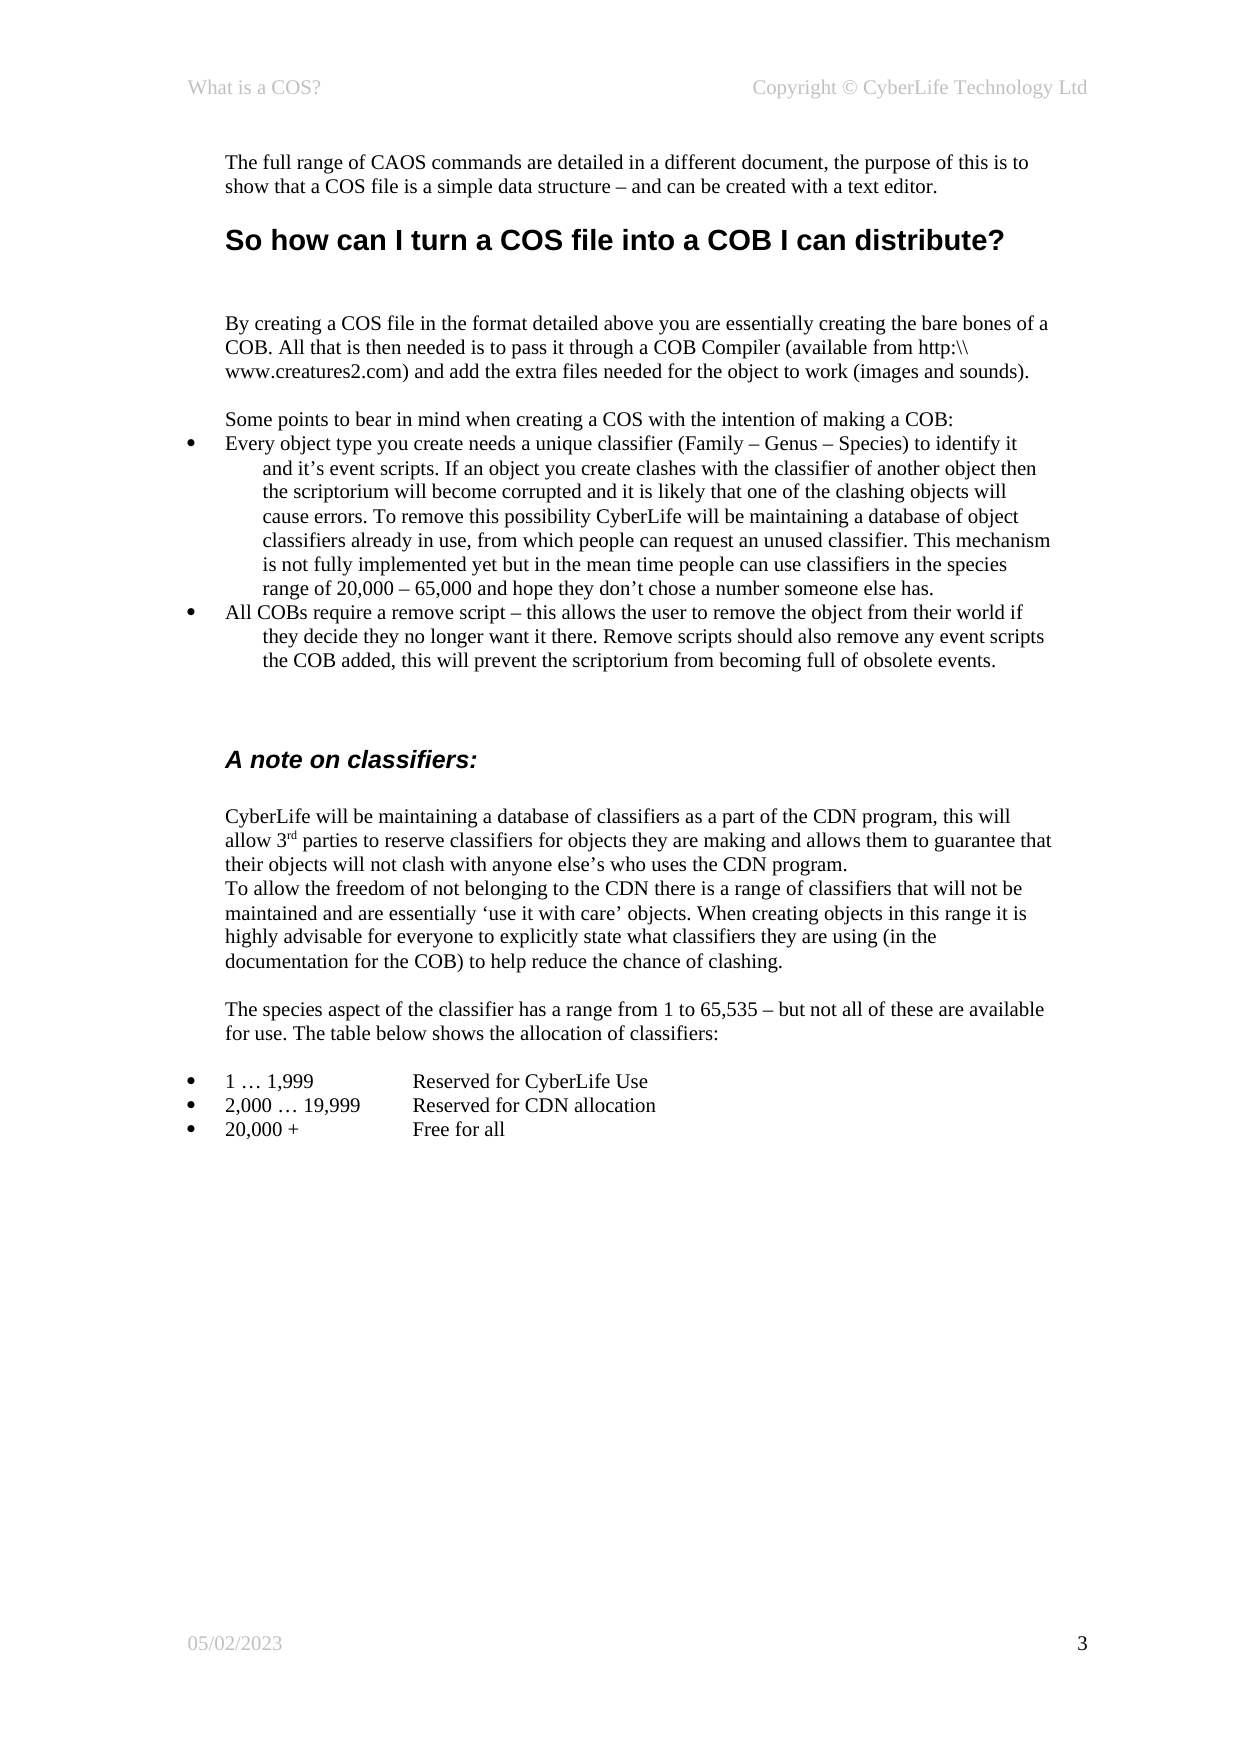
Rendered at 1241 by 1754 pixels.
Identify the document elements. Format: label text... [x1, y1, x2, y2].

list All COBs require a remove script – this allows the user to remove the object from their world if they decide they no longer want it there. Remove scripts should also remove any event scripts the COB added, this will prevent the scriptorium from becoming full of obsolete events. [187, 600, 1053, 672]
subtitle So how can I turn a COS file into a COB I can distribute? [187, 223, 1053, 257]
list Some points to bear in mind when creating a COS with the intention of making a COB: [187, 407, 1053, 431]
list The species aspect of the classifier has a range from 1 to 65,535 – but not all of these are available for use. The table below shows the allocation of classifiers: [187, 997, 1053, 1045]
list 1 … 1,999 Reserved for CyberLife Use [187, 1069, 1053, 1093]
subtitle A note on classifiers: [187, 745, 1053, 774]
list By creating a COS file in the format detailed above you are essentially creating the bare bones of a COB. All that is then needed is to pass it through a COB Compiler (available from http:\\www.creatures2.com) and add the extra files needed for the object to work (images and sounds). [187, 311, 1053, 383]
list To allow the freedom of not belonging to the CDN there is a range of classifiers that will not be maintained and are essentially ‘use it with care’ objects. When creating objects in this range it is highly advisable for everyone to explicitly state what classifiers they are using (in the documentation for the COB) to help reduce the chance of clashing. [187, 876, 1053, 973]
list 20,000 + Free for all [187, 1117, 1053, 1141]
list Every object type you create needs a unique classifier (Family – Genus – Species) to identify it and it’s event scripts. If an object you create clashes with the classifier of another object then the scriptorium will become corrupted and it is likely that one of the clashing objects will cause errors. To remove this possibility CyberLife will be maintaining a database of object classifiers already in use, from which people can request an unused classifier. This mechanism is not fully implemented yet but in the mean time people can use classifiers in the species range of 20,000 – 65,000 and hope they don’t chose a number someone else has. [187, 431, 1053, 600]
list The full range of CAOS commands are detailed in a different document, the purpose of this is to show that a COS file is a simple data structure – and can be created with a text editor. [187, 150, 1053, 198]
list 2,000 … 19,999 Reserved for CDN allocation [187, 1093, 1053, 1117]
list CyberLife will be maintaining a database of classifiers as a part of the CDN program, this will allow 3rd parties to reserve classifiers for objects they are making and allows them to guarantee that their objects will not clash with anyone else’s who uses the CDN program. [187, 804, 1053, 876]
